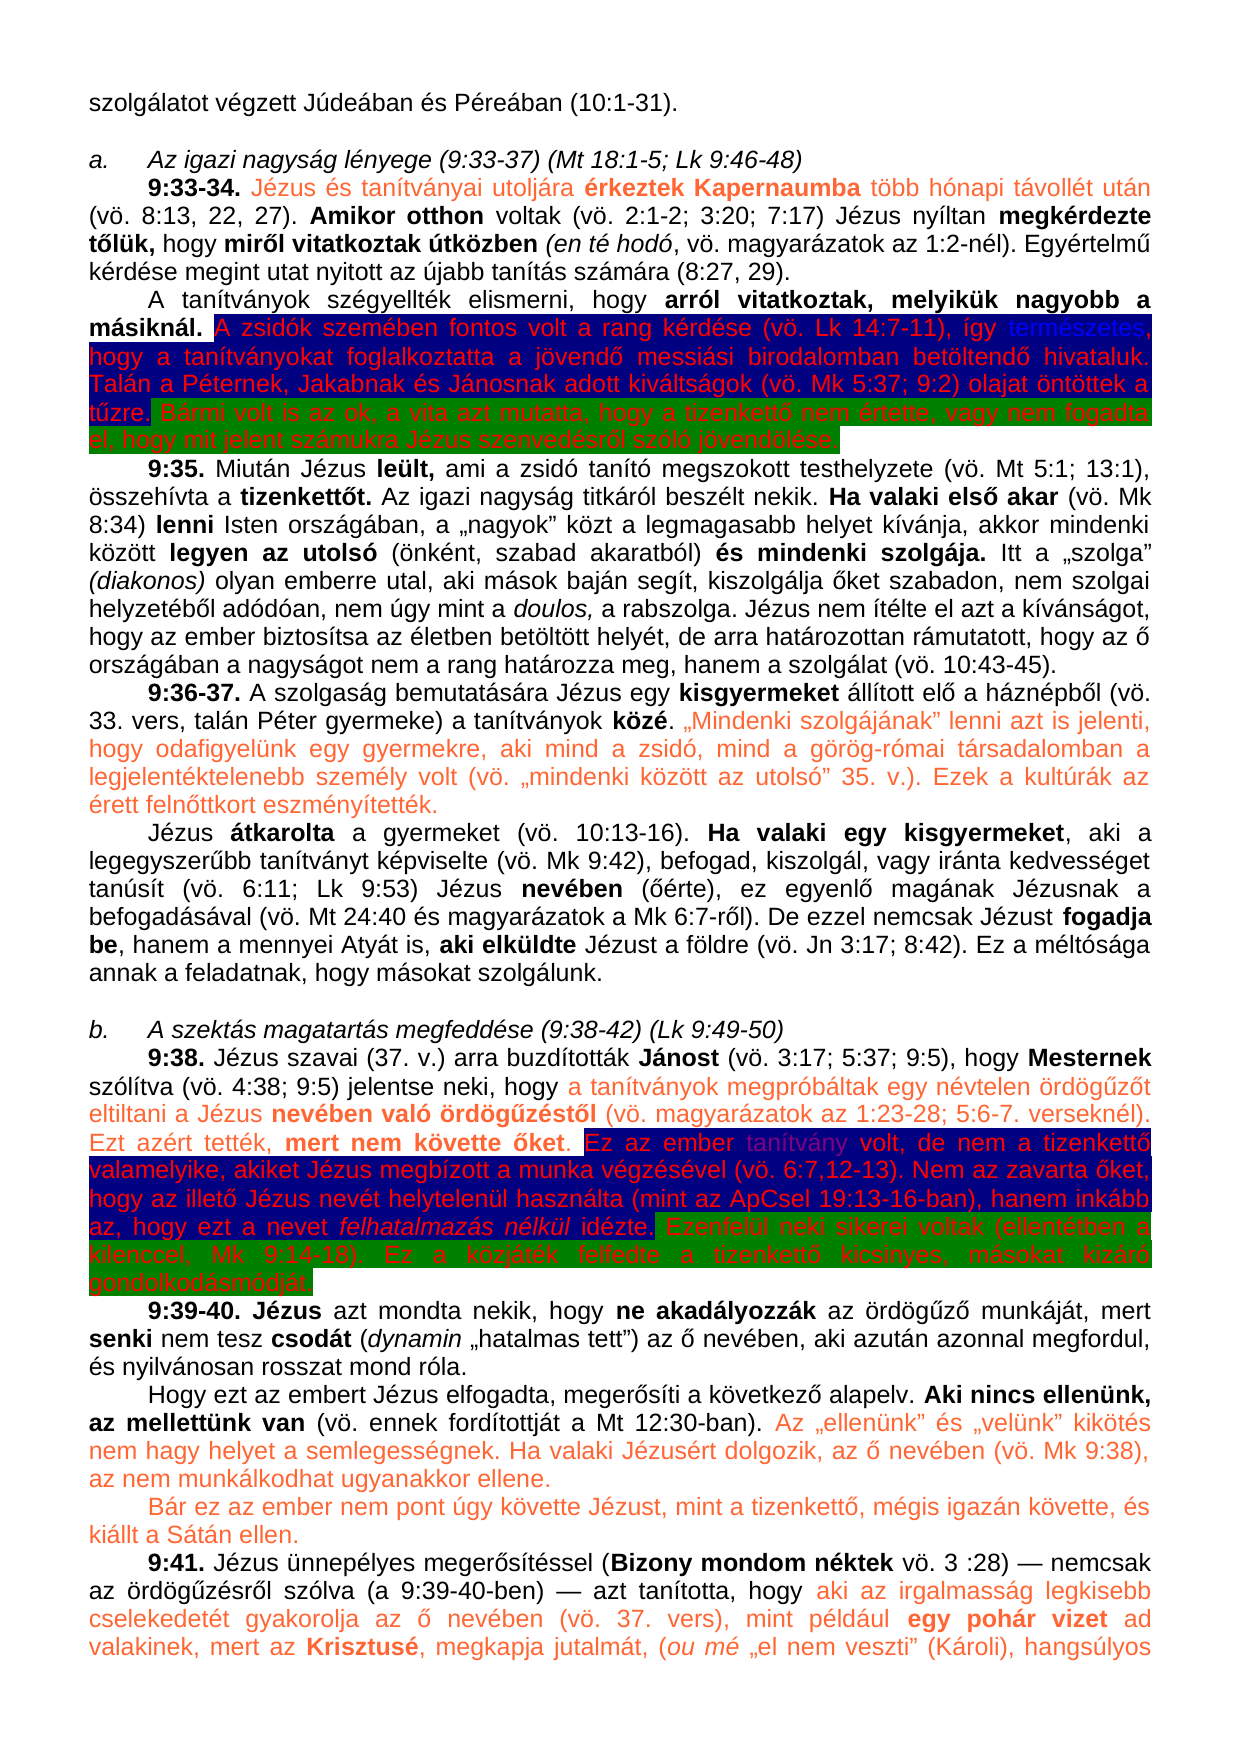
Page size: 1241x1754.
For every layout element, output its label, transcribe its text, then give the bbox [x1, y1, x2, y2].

text Bár ez az ember nem pont úgy követte Jézust, mint a tizenkettő, mégis igazán követte, és kiállt a Sátán ellen. [88, 1492, 1152, 1548]
text Hogy ezt az embert Jézus elfogadta, megerősíti a következő alapelv. Aki nincs ellenünk, az mellettünk van (vö. ennek fordítottját a Mt 12:30-ban). Az „ellenünk” és „velünk” kikötés nem hagy helyet a semlegességnek. Ha valaki Jézusért dolgozik, az ő nevében (vö. Mk 9:38), az nem munkálkodhat ugyanakkor ellene. [88, 1380, 1152, 1492]
text szolgálatot végzett Júdeában és Péreában (10:1-31). [88, 88, 1152, 117]
text 9:33-34. Jézus és tanítványai utoljára érkeztek Kapernaumba több hónapi távollét után (vö. 8:13, 22, 27). Amikor otthon voltak (vö. 2:1-2; 3:20; 7:17) Jézus nyíltan megkérdezte tőlük, hogy miről vitatkoztak útközben (en té hodó, vö. magyarázatok az 1:2-nél). Egyértelmű kérdése megint utat nyitott az újabb tanítás számára (8:27, 29). [88, 174, 1152, 286]
text 9:35. Miután Jézus leült, ami a zsidó tanító megszokott testhelyzete (vö. Mt 5:1; 13:1), összehívta a tizenkettőt. Az igazi nagyság titkáról beszélt nekik. Ha valaki első akar (vö. Mk 8:34) lenni Isten országában, a „nagyok” közt a legmagasabb helyet kívánja, akkor mindenki között legyen az utolsó (önként, szabad akaratból) és mindenki szolgája. Itt a „szolga” (diakonos) olyan emberre utal, aki mások baján segít, kiszolgálja őket szabadon, nem szolgai helyzetéből adódóan, nem úgy mint a doulos, a rabszolga. Jézus nem ítélte el azt a kívánságot, hogy az ember biztosítsa az életben betöltött helyét, de arra határozottan rámutatott, hogy az ő országában a nagyságot nem a rang határozza meg, hanem a szolgálat (vö. 10:43-45). [88, 454, 1152, 678]
text 9:38. Jézus szavai (37. v.) arra buzdították Jánost (vö. 3:17; 5:37; 9:5), hogy Mesternek szólítva (vö. 4:38; 9:5) jelentse neki, hogy a tanítványok megpróbáltak egy névtelen ördögűzőt eltiltani a Jézus nevében való ördögűzéstől (vö. magyarázatok az 1:23-28; 5:6-7. verseknél). Ezt azért tették, mert nem követte őket. Ez az ember tanítvány volt, de nem a tizenkettő valamelyike, akiket Jézus megbízott a munka végzésével (vö. 6:7,12-13). Nem az zavarta őket, hogy az illető Jézus nevét helytelenül használta (mint az ApCsel 19:13-16-ban), hanem inkább az, hogy ezt a nevet felhatalmazás nélkül idézte. Ezenfelül neki sikerei voltak (ellentétben a kilenccel, Mk 9:14-18). Ez a közjáték felfedte a tizenkettő kicsinyes, másokat kizáró gondolkodásmódját. [88, 1044, 1152, 1296]
text 9:39-40. Jézus azt mondta nekik, hogy ne akadályozzák az ördögűző munkáját, mert senki nem tesz csodát (dynamin „hatalmas tett”) az ő nevében, aki azután azonnal megfordul, és nyilvánosan rosszat mond róla. [88, 1296, 1152, 1380]
text b. A szektás magatartás megfeddése (9:38-42) (Lk 9:49-50) [88, 1016, 1152, 1044]
text A tanítványok szégyellték elismerni, hogy arról vitatkoztak, melyikük nagyobb a másiknál. A zsidók szemében fontos volt a rang kérdése (vö. Lk 14:7-11), így természetes, hogy a tanítványokat foglalkoztatta a jövendő messiási birodalomban betöltendő hivataluk. Talán a Péternek, Jakabnak és Jánosnak adott kiváltságok (vö. Mk 5:37; 9:2) olajat öntöttek a tűzre. Bármi volt is az ok, a vita azt mutatta, hogy a tizenkettő nem értette, vagy nem fogadta el, hogy mit jelent számukra Jézus szenvedésről szóló jövendölése. [88, 286, 1152, 454]
text 9:41. Jézus ünnepélyes megerősítéssel (Bizony mondom néktek vö. 3 :28) — nemcsak az ördögűzésről szólva (a 9:39-40-ben) — azt tanította, hogy aki az irgalmasság legkisebb cselekedetét gyakorolja az ő nevében (vö. 37. vers), mint például egy pohár vizet ad valakinek, mert az Krisztusé, megkapja jutalmát, (ou mé „el nem veszti” (Károli), hangsúlyos [88, 1548, 1152, 1661]
text 9:36-37. A szolgaság bemutatására Jézus egy kisgyermeket állított elő a háznépből (vö. 33. vers, talán Péter gyermeke) a tanítványok közé. „Mindenki szolgájának” lenni azt is jelenti, hogy odafigyelünk egy gyermekre, aki mind a zsidó, mind a görög-római társadalomban a legjelentéktelenebb személy volt (vö. „mindenki között az utolsó” 35. v.). Ezek a kultúrák az érett felnőttkort eszményítették. [88, 678, 1152, 818]
text a. Az igazi nagyság lényege (9:33-37) (Mt 18:1-5; Lk 9:46-48) [88, 146, 1152, 174]
text Jézus átkarolta a gyermeket (vö. 10:13-16). Ha valaki egy kisgyermeket, aki a legegyszerűbb tanítványt képviselte (vö. Mk 9:42), befogad, kiszolgál, vagy iránta kedvességet tanúsít (vö. 6:11; Lk 9:53) Jézus nevében (őérte), ez egyenlő magának Jézusnak a befogadásával (vö. Mt 24:40 és magyarázatok a Mk 6:7-ről). De ezzel nemcsak Jézust fogadja be, hanem a mennyei Atyát is, aki elküldte Jézust a földre (vö. Jn 3:17; 8:42). Ez a méltósága annak a feladatnak, hogy másokat szolgálunk. [88, 818, 1152, 987]
